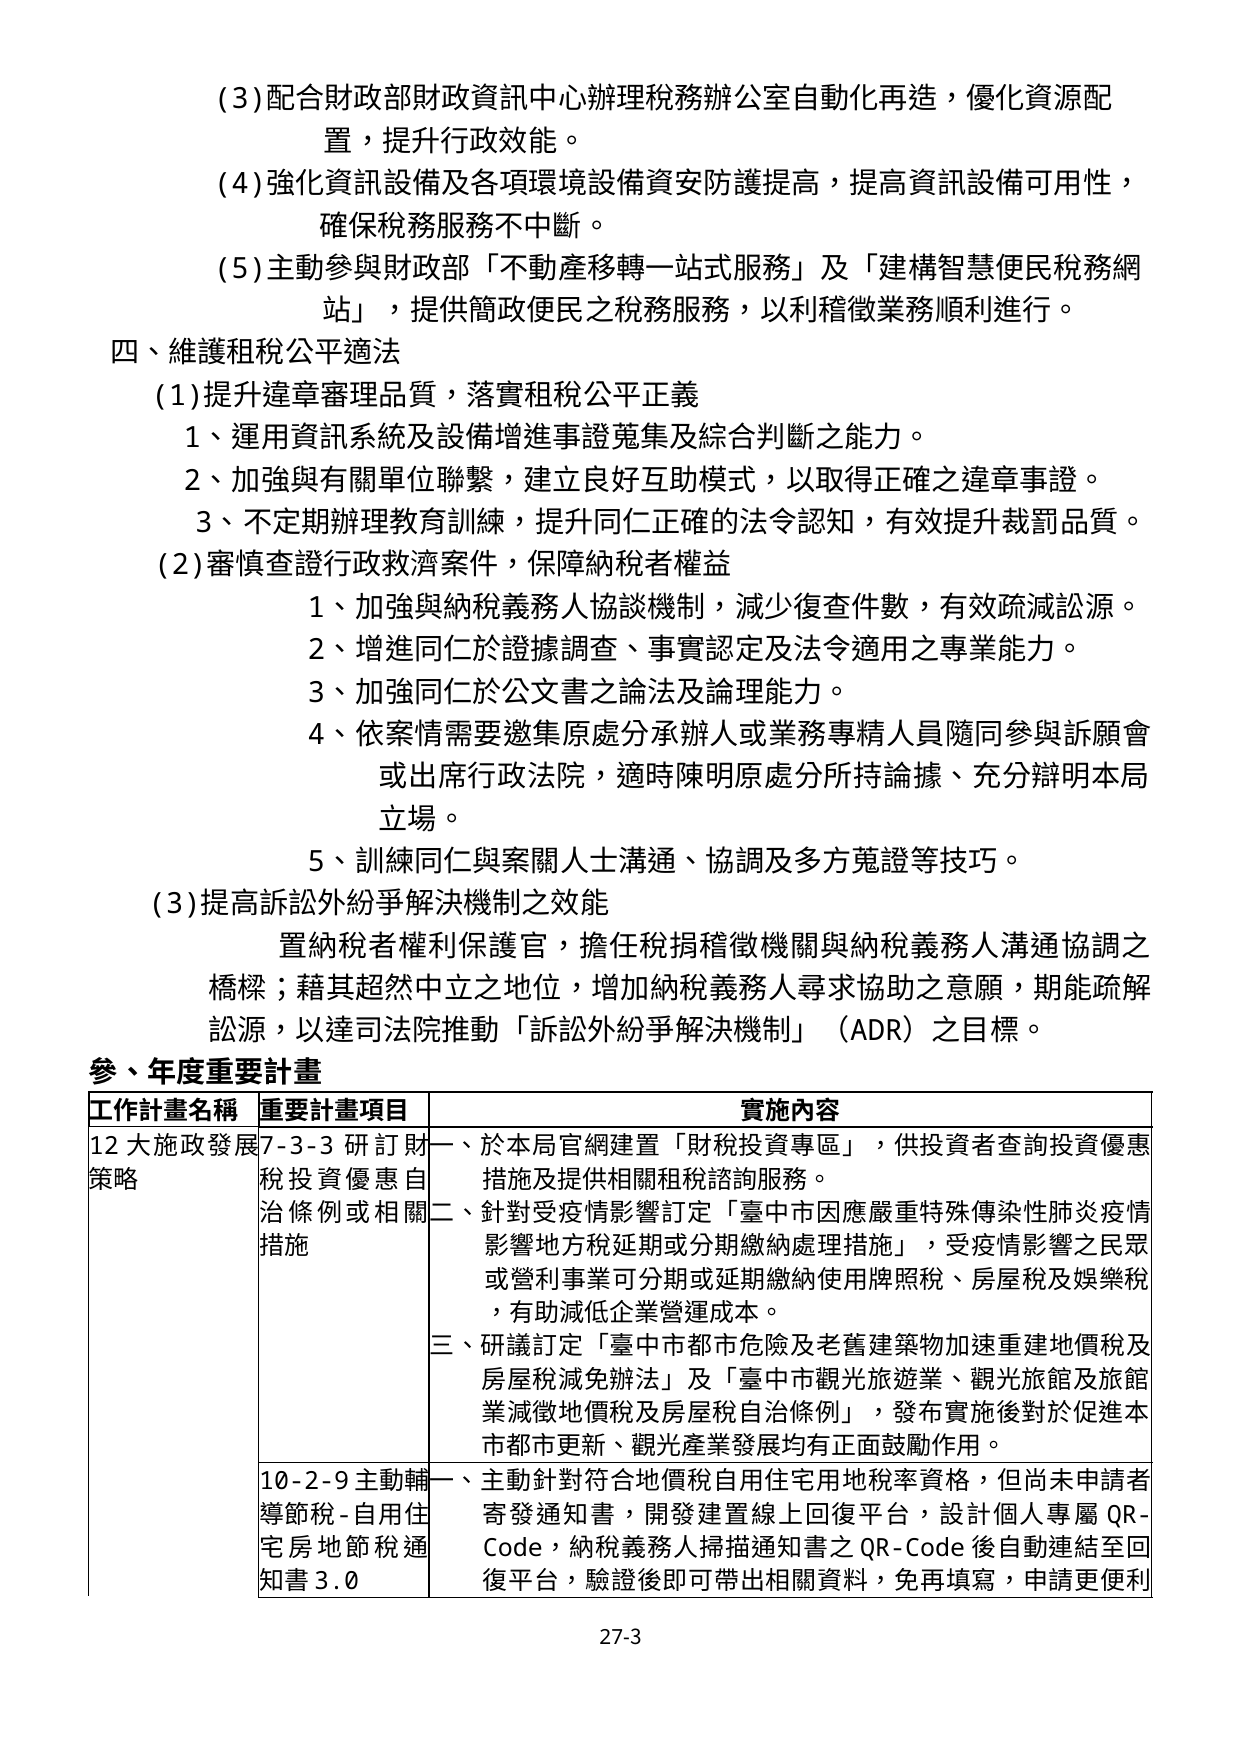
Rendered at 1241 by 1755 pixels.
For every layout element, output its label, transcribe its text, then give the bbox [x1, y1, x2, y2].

table_cell 12大施政發展策略 [89, 1127, 258, 1596]
list 依案情需要邀集原處分承辦人或業務專精人員隨同參與訴願會或出席行政法院，適時陳明原處分所持論據、充分辯明本局立場。 [306, 711, 1152, 837]
text 置納稅者權利保護官，擔任稅捐稽徵機關與納稅義務人溝通協調之橋樑；藉其超然中立之地位，增加納稅義務人尋求協助之意願，期能疏解訟源，以達司法院推動「訴訟外紛爭解決機制」（ADR）之目標。 [208, 922, 1152, 1049]
table_cell 10-2-9主動輔導節稅-自用住宅房地節稅通知書3.0 [259, 1463, 428, 1596]
list 強化資訊設備及各項環境設備資安防護提高，提高資訊設備可用性，確保稅務服務不中斷。 [214, 160, 1152, 244]
list (3)提高訴訟外紛爭解決機制之效能 [98, 880, 1152, 922]
list 主動參與財政部「不動產移轉一站式服務」及「建構智慧便民稅務網站」，提供簡政便民之稅務服務，以利稽徵業務順利進行。 [214, 244, 1152, 329]
list 運用資訊系統及設備增進事證蒐集及綜合判斷之能力。 [164, 414, 1152, 456]
text 參、年度重要計畫 [89, 1049, 1152, 1091]
list 加強與有關單位聯繫，建立良好互助模式，以取得正確之違章事證。 [164, 456, 1152, 498]
list 四、維護租稅公平適法 [60, 329, 1152, 371]
table_header 重要計畫項目 [260, 1093, 428, 1126]
table_header 工作計畫名稱 [90, 1093, 258, 1126]
list 不定期辦理教育訓練，提升同仁正確的法令認知，有效提升裁罰品質。 [193, 498, 1152, 541]
table_header 實施內容 [430, 1093, 1151, 1126]
list 加強與納稅義務人協談機制，減少復查件數，有效疏減訟源。 [306, 583, 1152, 626]
table_cell 一、於本局官網建置「財稅投資專區」，供投資者查詢投資優惠措施及提供相關租稅諮詢服務。 二、針對受疫情影響訂定「臺中市因應嚴重特殊傳染性肺炎疫情影響地方稅延期或分期繳納處理措施」，受疫情影響之民眾或營利事業可分期或延期繳納使用牌照稅、房屋稅及娛樂稅，有助減低企業營運成本。 三、研議訂定「臺中市都市危險及老舊建築物加速重建地價稅及房屋稅減免辦法」及「臺中市觀光旅遊業、觀光旅館及旅館業減徵地價稅及房屋稅自治條例」，發布實施後對於促進本市都市更新、觀光產業發展均有正面鼓勵作用。 [430, 1128, 1151, 1461]
list 訓練同仁與案關人士溝通、協調及多方蒐證等技巧。 [306, 837, 1152, 880]
list (2)審慎查證行政救濟案件，保障納稅者權益 [104, 541, 1152, 583]
table_cell 7-3-3研訂財稅投資優惠自治條例或相關措施 [259, 1128, 428, 1461]
list 提升違章審理品質，落實租稅公平正義 [151, 371, 1152, 414]
table_cell 一、主動針對符合地價稅自用住宅用地稅率資格，但尚未申請者寄發通知書，開發建置線上回復平台，設計個人專屬QR-Code，納稅義務人掃描通知書之QR-Code後自動連結至回復平台，驗證後即可帶出相關資料，免再填寫，申請更便利 [430, 1463, 1151, 1596]
list 加強同仁於公文書之論法及論理能力。 [306, 668, 1152, 711]
list 配合財政部財政資訊中心辦理稅務辦公室自動化再造，優化資源配置，提升行政效能。 [214, 75, 1152, 160]
list 增進同仁於證據調查、事實認定及法令適用之專業能力。 [306, 626, 1152, 668]
